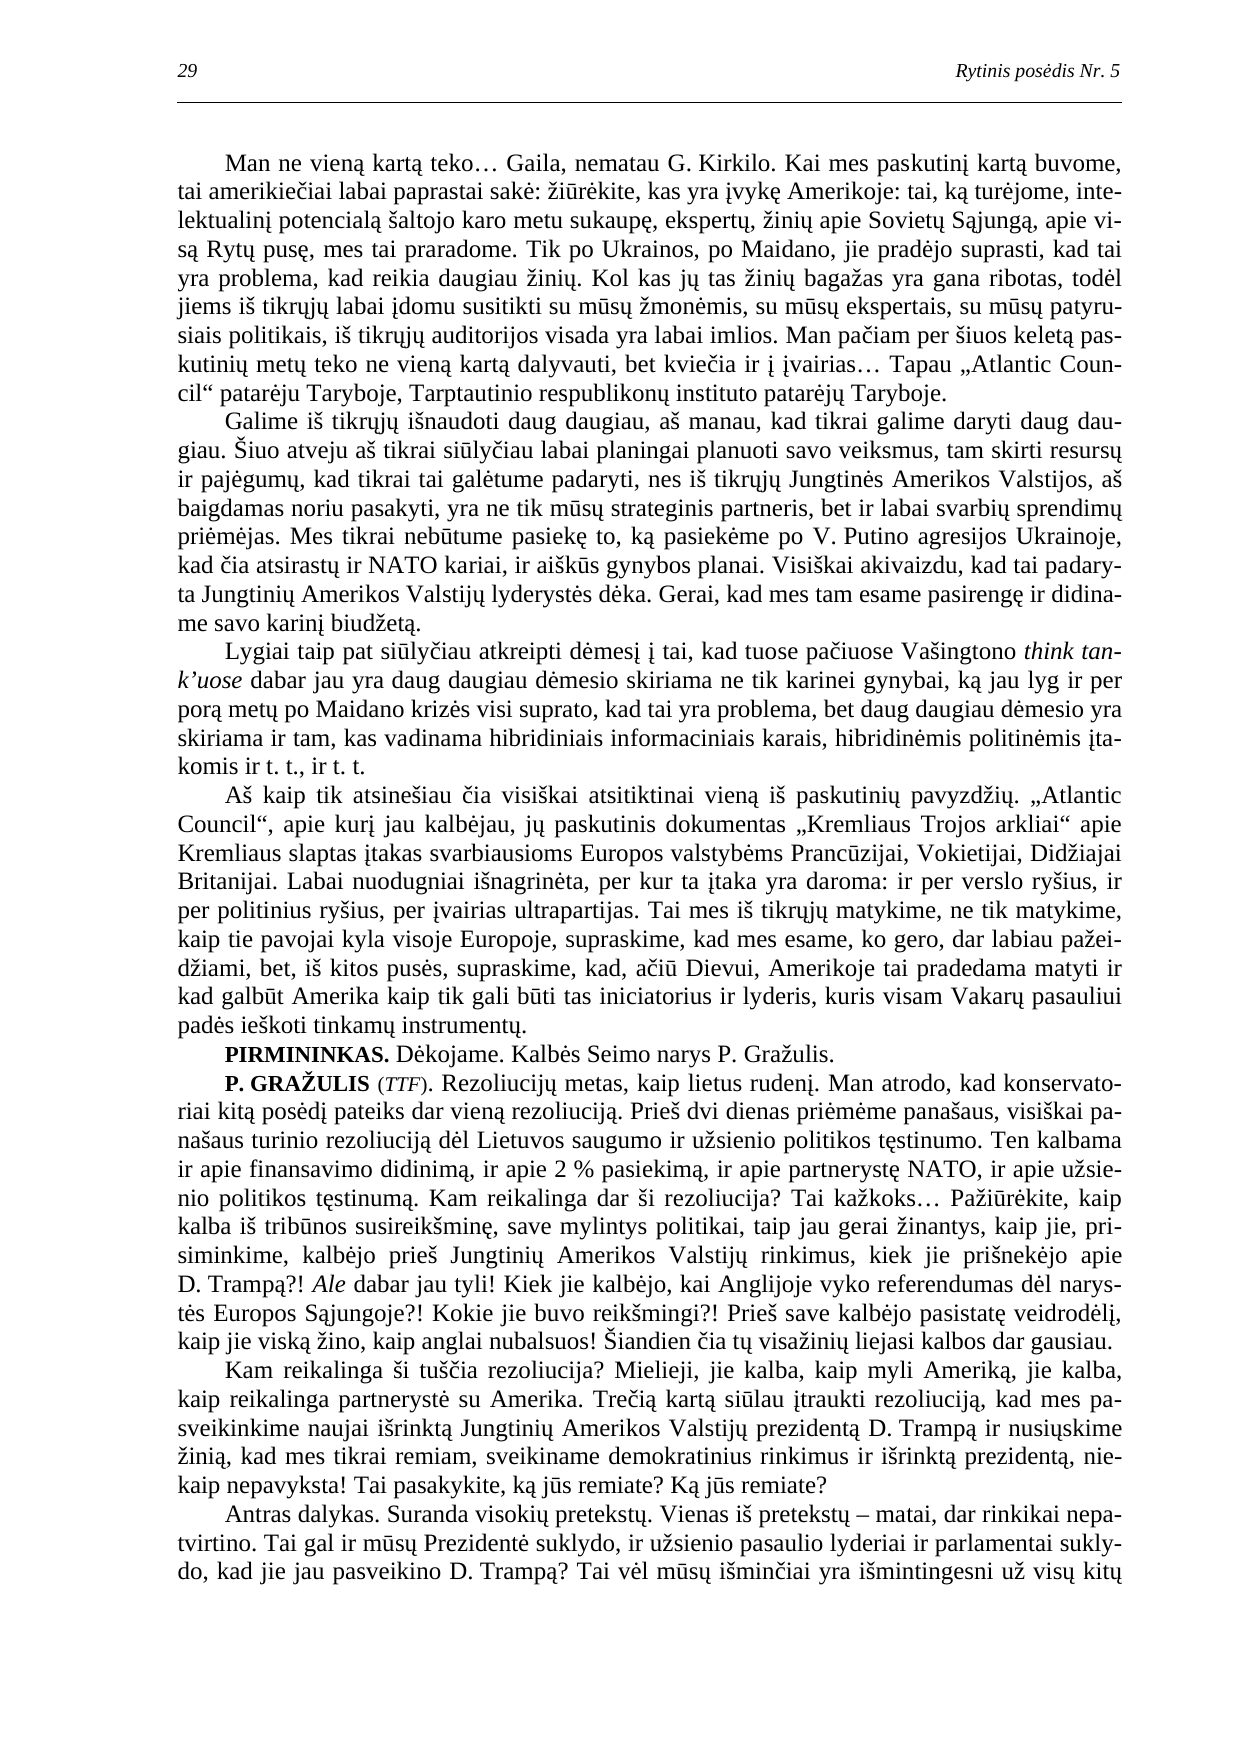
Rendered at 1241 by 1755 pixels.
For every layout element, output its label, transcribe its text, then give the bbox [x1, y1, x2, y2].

text PIRMININKAS. Dė­ko­ja­me. Kal­bės Sei­mo na­rys P. Gra­žu­lis. [177, 1039, 1122, 1068]
text Aš kaip tik at­si­ne­šiau čia vi­siš­kai at­si­tik­ti­nai vie­ną iš pas­ku­ti­nių pa­vyz­džių. „At­lan­tic Coun­cil“, apie ku­rį jau kal­bė­jau, jų pas­ku­ti­nis do­ku­men­tas „Krem­liaus Tro­jos ar­kliai“ apie Krem­liaus slap­tas įta­kas svar­biau­sioms Eu­ro­pos vals­ty­bėms Pran­cū­zi­jai, Vo­kie­ti­jai, Di­džia­jai Bri­ta­ni­jai. La­bai nuo­dug­niai iš­nag­ri­nė­ta, per kur ta įta­ka yra da­ro­ma: ir per ver­slo ry­šius, ir per po­li­ti­nius ry­šius, per įvai­rias ul­tra­par­ti­jas. Tai mes iš tik­rų­jų ma­ty­ki­me, ne tik ma­ty­ki­me, kaip tie pa­vo­jai ky­la vi­so­je Eu­ro­po­je, su­pras­ki­me, kad mes esa­me, ko ge­ro, dar la­biau pa­žei­džia­mi, bet, iš ki­tos pu­sės, su­pras­ki­me, kad, ačiū Die­vui, Ame­ri­ko­je tai pra­de­da­ma ma­ty­ti ir kad gal­būt Ame­ri­ka kaip tik ga­li bū­ti tas ini­cia­to­rius ir ly­de­ris, ku­ris vi­sam Va­ka­rų pa­sau­liui pa­dės ieš­ko­ti tin­ka­mų in­stru­men­tų. [177, 780, 1122, 1039]
text Ly­giai taip pat siū­ly­čiau at­kreip­ti dė­me­sį į tai, kad tuo­se pa­čiuo­se Va­šing­to­no think tan­k’uo­se da­bar jau yra daug dau­giau dė­me­sio ski­ria­ma ne tik ka­ri­nei gy­ny­bai, ką jau lyg ir per po­rą me­tų po Mai­da­no kri­zės vi­si su­pra­to, kad tai yra pro­ble­ma, bet daug dau­giau dė­me­sio yra ski­ria­ma ir tam, kas va­di­na­ma hib­ri­di­niais in­for­ma­ci­niais ka­rais, hib­ri­di­nė­mis po­li­ti­nė­mis įta­ko­mis ir t. t., ir t. t. [177, 636, 1122, 780]
text Ant­ras da­ly­kas. Su­ran­da vi­so­kių pre­teks­tų. Vie­nas iš pre­teks­tų – ma­tai, dar rin­ki­kai ne­pa­tvir­ti­no. Tai gal ir mū­sų Pre­zi­den­tė su­kly­do, ir už­sie­nio pa­sau­lio ly­de­riai ir par­la­men­tai su­kly­do, kad jie jau pa­svei­ki­no D. Tram­pą? Tai vėl mū­sų iš­min­čiai yra iš­min­tin­ges­ni už vi­sų ki­tų [177, 1499, 1122, 1585]
text Ga­li­me iš tik­rų­jų iš­nau­do­ti daug dau­giau, aš ma­nau, kad tik­rai ga­li­me da­ry­ti daug dau­giau. Šiuo at­ve­ju aš tik­rai siū­ly­čiau la­bai pla­nin­gai pla­nuo­ti sa­vo veiks­mus, tam skir­ti re­sur­sų ir pa­jė­gu­mų, kad tik­rai tai ga­lė­tu­me pa­da­ry­ti, nes iš tik­rų­jų Jung­ti­nės Ame­ri­kos Vals­ti­jos, aš baig­da­mas no­riu pa­sa­ky­ti, yra ne tik mū­sų stra­te­gi­nis part­ne­ris, bet ir la­bai svar­bių spren­di­mų pri­ėmė­jas. Mes tik­rai ne­bū­tu­me pa­sie­kę to, ką pa­sie­kė­me po V. Pu­ti­no ag­re­si­jos Uk­rai­no­je, kad čia at­si­ras­tų ir NATO ka­riai, ir aiš­kūs gy­ny­bos pla­nai. Vi­siš­kai aki­vaiz­du, kad tai pa­da­ry­ta Jung­ti­nių Ame­ri­kos Vals­ti­jų ly­de­rys­tės dė­ka. Ge­rai, kad mes tam esa­me pa­si­ren­gę ir di­di­na­me sa­vo ka­ri­nį biu­dže­tą. [177, 406, 1122, 636]
text Man ne vie­ną kar­tą te­ko… Gai­la, ne­ma­tau G. Kir­ki­lo. Kai mes pas­ku­ti­nį kar­tą bu­vo­me, tai ame­ri­kie­čiai la­bai pa­pras­tai sa­kė: žiū­rė­ki­te, kas yra įvy­kę Ame­ri­ko­je: tai, ką tu­rė­jo­me, in­te­lek­tu­a­li­nį po­ten­cia­lą šal­to­jo ka­ro me­tu su­kau­pę, eks­per­tų, ži­nių apie So­vie­tų Są­jun­gą, apie vi­są Ry­tų pu­sę, mes tai pra­ra­do­me. Tik po Uk­rai­nos, po Mai­da­no, jie pra­dė­jo su­pras­ti, kad tai yra pro­ble­ma, kad rei­kia dau­giau ži­nių. Kol kas jų tas ži­nių ba­ga­žas yra ga­na ri­bo­tas, to­dėl jiems iš tik­rų­jų la­bai įdo­mu su­si­tik­ti su mū­sų žmo­nė­mis, su mū­sų eks­per­tais, su mū­sų pa­ty­ru­siais po­li­ti­kais, iš tik­rų­jų au­di­to­ri­jos vi­sa­da yra la­bai im­lios. Man pa­čiam per šiuos ke­le­tą pas­ku­ti­nių me­tų te­ko ne vie­ną kar­tą da­ly­vau­ti, bet kvie­čia ir į įvai­rias… Ta­pau „At­lan­tic Coun­cil“ pa­ta­rė­ju Ta­ry­bo­je, Tarp­tau­ti­nio res­pub­li­ko­nų ins­ti­tu­to pa­ta­rė­jų Ta­ry­bo­je. [177, 148, 1122, 406]
text Kam rei­ka­lin­ga ši tuš­čia re­zo­liu­ci­ja? Mie­lie­ji, jie kal­ba, kaip my­li Ame­ri­ką, jie kal­ba, kaip rei­ka­lin­ga part­ne­rys­tė su Ame­ri­ka. Tre­čią kar­tą siū­lau įtrauk­ti re­zo­liu­ci­ją, kad mes pa­svei­kin­ki­me nau­jai iš­rink­tą Jung­ti­nių Ame­ri­kos Vals­ti­jų pre­zi­den­tą D. Tram­pą ir nu­siųs­ki­me ži­nią, kad mes tik­rai re­miam, svei­ki­na­me de­mo­kra­tinius rin­ki­mus ir iš­rink­tą pre­zi­den­tą, nie­kaip ne­pa­vyks­ta! Tai pa­sa­ky­ki­te, ką jūs re­mia­te? Ką jūs re­mia­te? [177, 1355, 1122, 1499]
text P. GRAŽULIS (TTF). Re­zo­liu­ci­jų me­tas, kaip lie­tus ru­de­nį. Man at­ro­do, kad kon­ser­va­to­riai ki­tą po­sė­dį pa­teiks dar vie­ną re­zo­liu­ci­ją. Prieš dvi die­nas pri­ėmė­me pa­na­šaus, vi­siš­kai pa­na­šaus tu­ri­nio re­zo­liu­ci­ją dėl Lie­tu­vos sau­gu­mo ir už­sie­nio po­li­ti­kos tęs­ti­nu­mo. Ten kal­ba­ma ir apie fi­nan­sa­vi­mo di­di­ni­mą, ir apie 2 % pa­sie­ki­mą, ir apie part­ne­rys­tę NATO, ir apie už­sie­nio po­li­ti­kos tęs­ti­nu­mą. Kam rei­ka­lin­ga dar ši re­zo­liu­ci­ja? Tai kaž­koks… Pa­žiū­rė­ki­te, kaip kal­ba iš tri­bū­nos su­si­reikš­mi­nę, sa­ve my­lin­tys po­li­ti­kai, taip jau ge­rai ži­nan­tys, kaip jie, pri­simin­ki­me, kal­bė­jo prieš Jung­ti­nių Ame­ri­kos Vals­ti­jų rin­ki­mus, kiek jie pri­šne­kė­jo apie D. Tram­pą?! Ale da­bar jau ty­li! Kiek jie kal­bė­jo, kai An­gli­jo­je vy­ko re­fe­ren­du­mas dėl na­rys­tės Eu­ro­pos Są­jun­go­je?! Ko­kie jie bu­vo reikš­min­gi?! Prieš sa­ve kal­bė­jo pa­si­sta­tę veid­ro­dė­lį, kaip jie vis­ką ži­no, kaip an­glai nu­bal­suos! Šian­dien čia tų vi­sa­ži­nių lie­ja­si kal­bos dar gau­siau. [177, 1068, 1122, 1355]
